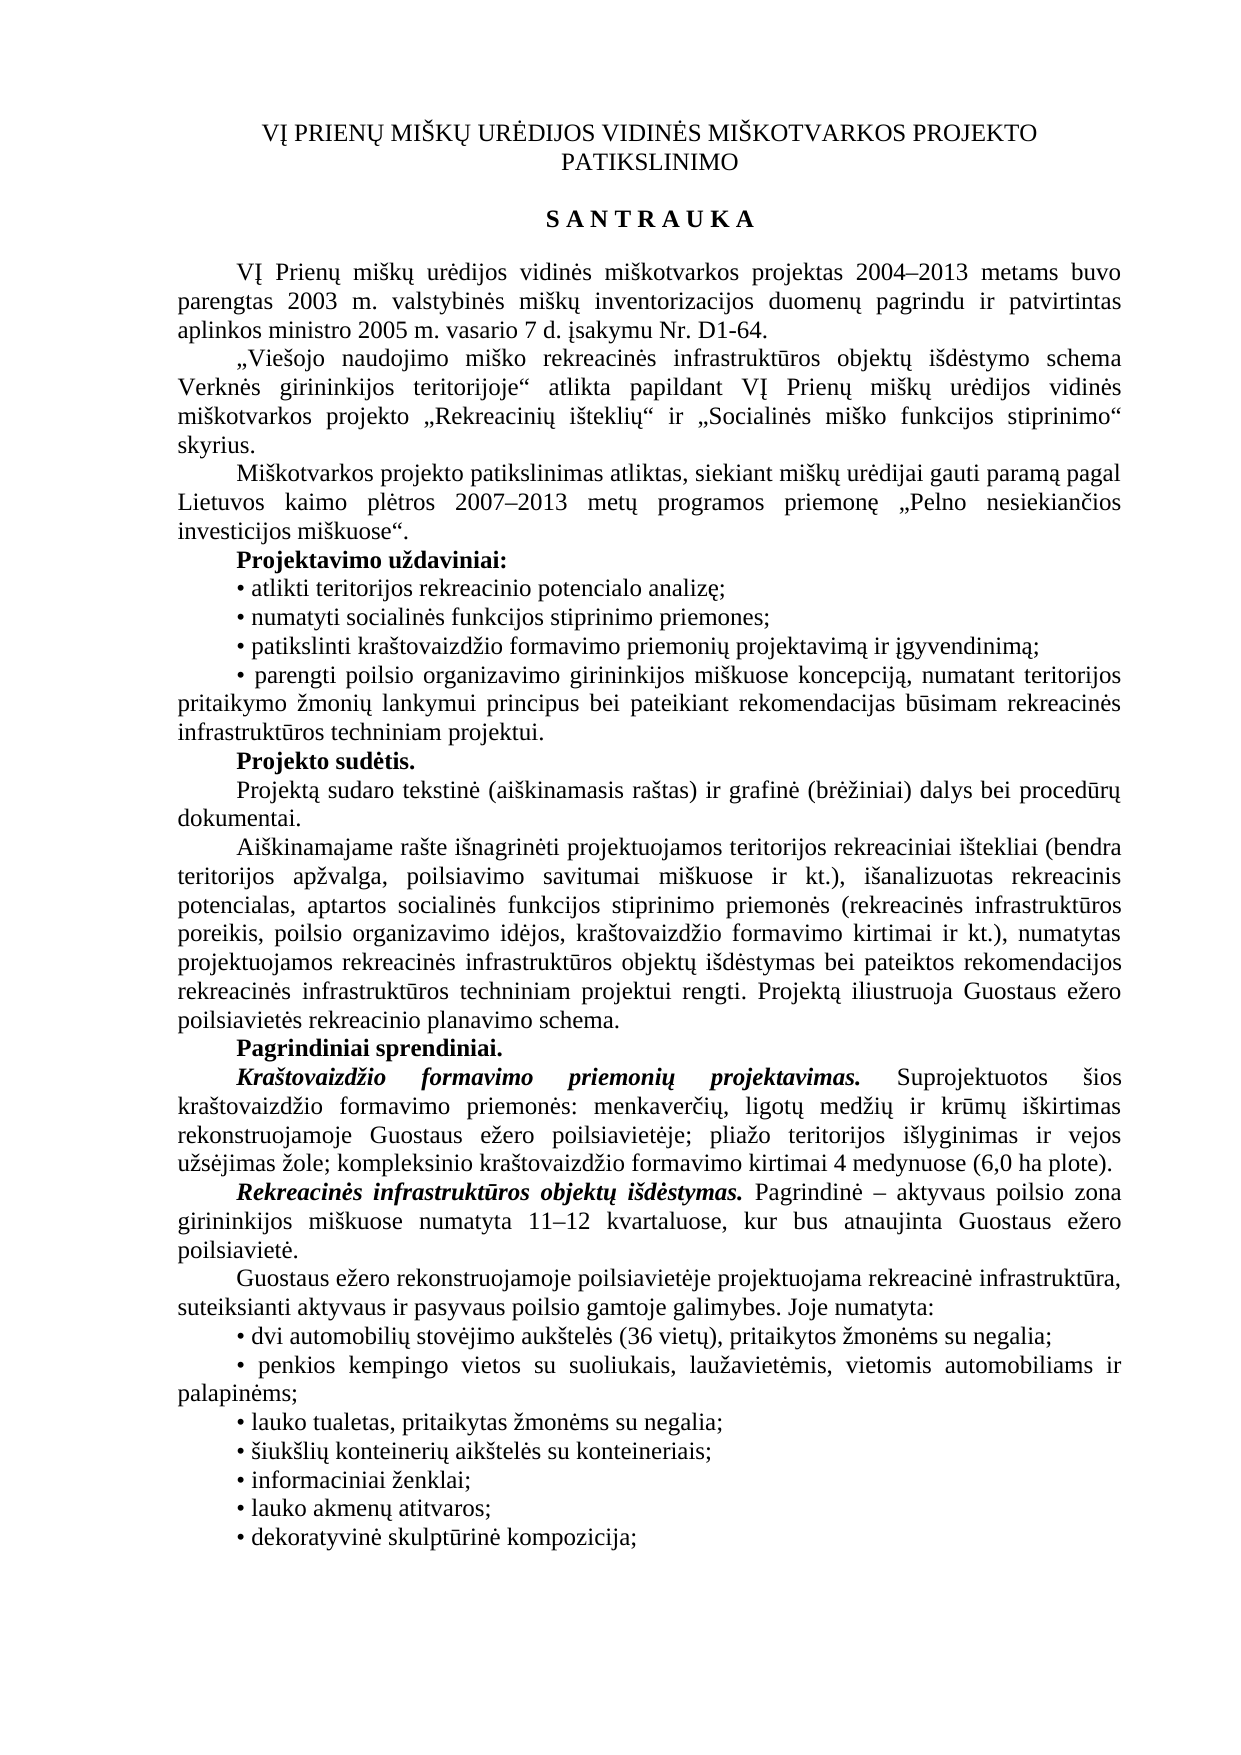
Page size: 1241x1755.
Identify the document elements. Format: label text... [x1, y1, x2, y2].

text • numatyti socialinės funkcijos stiprinimo priemones; [177, 602, 1122, 631]
text Rekreacinės infrastruktūros objektų išdėstymas. Pagrindinė – aktyvaus poilsio zona girininkijos miškuose numatyta 11–12 kvartaluose, kur bus atnaujinta Guostaus ežero poilsiavietė. [177, 1177, 1122, 1263]
text Projektą sudaro tekstinė (aiškinamasis raštas) ir grafinė (brėžiniai) dalys bei procedūrų dokumentai. [177, 775, 1122, 832]
text • dekoratyvinė skulptūrinė kompozicija; [177, 1522, 1122, 1551]
text • lauko tualetas, pritaikytas žmonėms su negalia; [177, 1407, 1122, 1436]
text Projekto sudėtis. [177, 746, 1122, 775]
text • parengti poilsio organizavimo girininkijos miškuose koncepciją, numatant teritorijos pritaikymo žmonių lankymui principus bei pateikiant rekomendacijas būsimam rekreacinės infrastruktūros techniniam projektui. [177, 660, 1122, 746]
text Pagrindiniai sprendiniai. [177, 1033, 1122, 1062]
text VĮ Prienų miškų urėdijos vidinės miškotvarkos projektas 2004–2013 metams buvo parengtas 2003 m. valstybinės miškų inventorizacijos duomenų pagrindu ir patvirtintas aplinkos ministro 2005 m. vasario 7 d. įsakymu Nr. D1-64. [177, 257, 1122, 343]
text Guostaus ežero rekonstruojamoje poilsiavietėje projektuojama rekreacinė infrastruktūra, suteiksianti aktyvaus ir pasyvaus poilsio gamtoje galimybes. Joje numatyta: [177, 1263, 1122, 1321]
text VĮ PRIENŲ MIŠKŲ URĖDIJOS VIDINĖS MIŠKOTVARKOS PROJEKTO PATIKSLINIMO [177, 118, 1122, 176]
text Projektavimo uždaviniai: [177, 545, 1122, 573]
text • dvi automobilių stovėjimo aukštelės (36 vietų), pritaikytos žmonėms su negalia; [177, 1321, 1122, 1350]
text SANTRAUKA [177, 204, 1122, 233]
text • atlikti teritorijos rekreacinio potencialo analizę; [177, 573, 1122, 602]
text Miškotvarkos projekto patikslinimas atliktas, siekiant miškų urėdijai gauti paramą pagal Lietuvos kaimo plėtros 2007–2013 metų programos priemonę „Pelno nesiekiančios investicijos miškuose“. [177, 458, 1122, 545]
text Aiškinamajame rašte išnagrinėti projektuojamos teritorijos rekreaciniai ištekliai (bendra teritorijos apžvalga, poilsiavimo savitumai miškuose ir kt.), išanalizuotas rekreacinis potencialas, aptartos socialinės funkcijos stiprinimo priemonės (rekreacinės infrastruktūros poreikis, poilsio organizavimo idėjos, kraštovaizdžio formavimo kirtimai ir kt.), numatytas projektuojamos rekreacinės infrastruktūros objektų išdėstymas bei pateiktos rekomendacijos rekreacinės infrastruktūros techniniam projektui rengti. Projektą iliustruoja Guostaus ežero poilsiavietės rekreacinio planavimo schema. [177, 832, 1122, 1033]
text • informaciniai ženklai; [177, 1465, 1122, 1493]
text • penkios kempingo vietos su suoliukais, laužavietėmis, vietomis automobiliams ir palapinėms; [177, 1350, 1122, 1407]
text • lauko akmenų atitvaros; [177, 1493, 1122, 1522]
text „Viešojo naudojimo miško rekreacinės infrastruktūros objektų išdėstymo schema Verknės girininkijos teritorijoje“ atlikta papildant VĮ Prienų miškų urėdijos vidinės miškotvarkos projekto „Rekreacinių išteklių“ ir „Socialinės miško funkcijos stiprinimo“ skyrius. [177, 343, 1122, 458]
text • šiukšlių konteinerių aikštelės su konteineriais; [177, 1436, 1122, 1465]
text Kraštovaizdžio formavimo priemonių projektavimas. Suprojektuotos šios kraštovaizdžio formavimo priemonės: menkaverčių, ligotų medžių ir krūmų iškirtimas rekonstruojamoje Guostaus ežero poilsiavietėje; pliažo teritorijos išlyginimas ir vejos užsėjimas žole; kompleksinio kraštovaizdžio formavimo kirtimai 4 medynuose (6,0 ha plote). [177, 1062, 1122, 1177]
text • patikslinti kraštovaizdžio formavimo priemonių projektavimą ir įgyvendinimą; [177, 631, 1122, 660]
